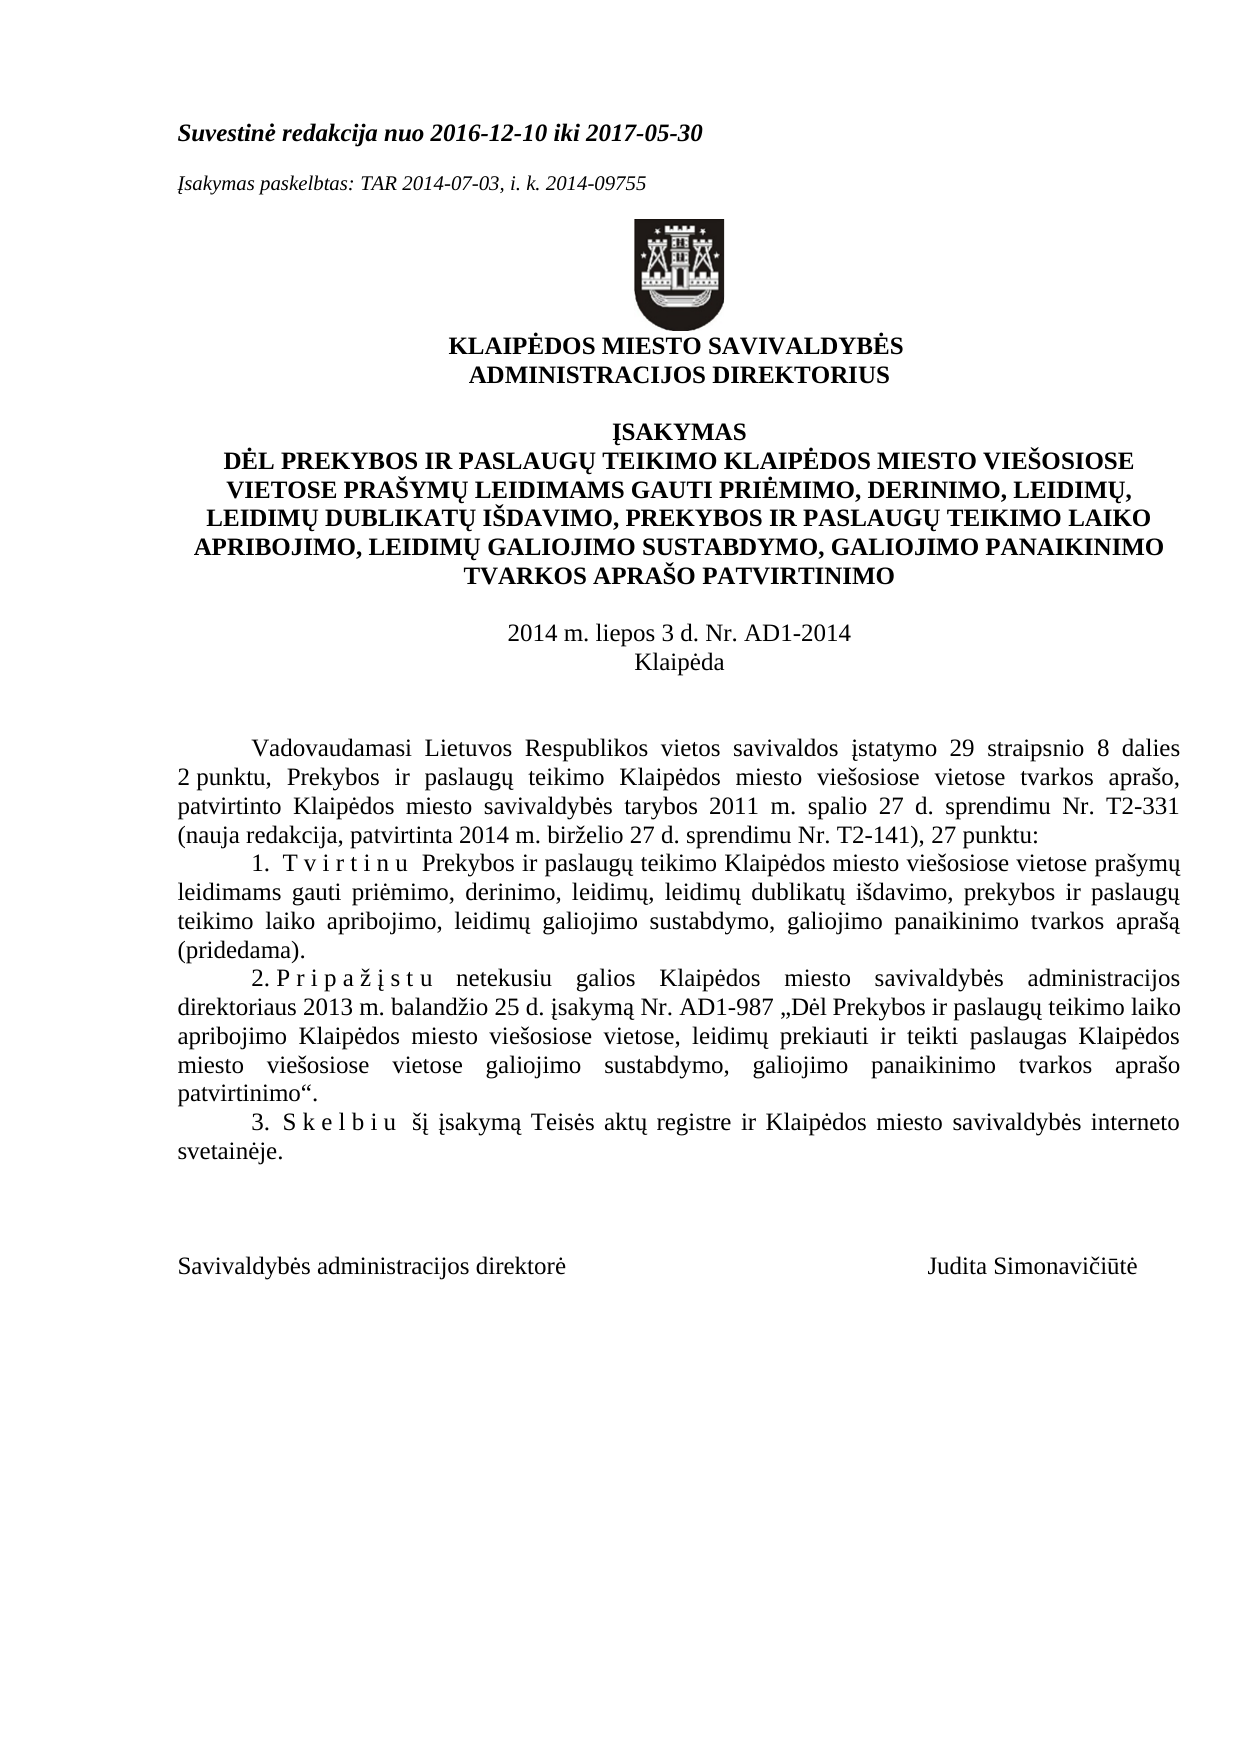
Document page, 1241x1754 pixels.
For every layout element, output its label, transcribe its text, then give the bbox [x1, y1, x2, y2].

text Savivaldybės administracijos direktorė Judita Simonavičiūtė [177, 1251, 1181, 1280]
text Įsakymas paskelbtas: TAR 2014-07-03, i. k. 2014-09755 [177, 171, 1181, 195]
text ADMINISTRACIJOS DIREKTORIUS [177, 360, 1181, 388]
text 2014 m. liepos 3 d. Nr. AD1-2014 [177, 618, 1181, 647]
text Vadovaudamasi Lietuvos Respublikos vietos savivaldos įstatymo 29 straipsnio 8 dalies 2 punktu, Prekybos ir paslaugų teikimo Klaipėdos miesto viešosiose vietose tvarkos aprašo, patvirtinto Klaipėdos miesto savivaldybės tarybos 2011 m. spalio 27 d. sprendimu Nr. T2-331 (nauja redakcija, patvirtinta 2014 m. birželio 27 d. sprendimu Nr. T2-141), 27 punktu: [177, 733, 1181, 848]
text KLAIPĖDOS MIESTO SAVIVALDYBĖS [177, 331, 1181, 360]
text Klaipėda [177, 647, 1181, 676]
text DĖL PREKYBOS IR PASLAUGŲ TEIKIMO KLAIPĖDOS MIESTO VIEŠOSIOSE VIETOSE PRAŠYMŲ LEIDIMAMS GAUTI PRIĖMIMO, DERINIMO, LEIDIMŲ, LEIDIMŲ DUBLIKATŲ IŠDAVIMO, PREKYBOS IR PASLAUGŲ TEIKIMO LAIKO APRIBOJIMO, LEIDIMŲ GALIOJIMO SUSTABDYMO, GALIOJIMO PANAIKINIMO TVARKOS APRAŠO PATVIRTINIMO [177, 446, 1181, 590]
text 3. Skelbiu šį įsakymą Teisės aktų registre ir Klaipėdos miesto savivaldybės interneto svetainėje. [177, 1107, 1181, 1165]
text ĮSAKYMAS [177, 417, 1181, 446]
text Suvestinė redakcija nuo 2016-12-10 iki 2017-05-30 [177, 118, 1181, 147]
text 2. Pripažįstu netekusiu galios Klaipėdos miesto savivaldybės administracijos direktoriaus 2013 m. balandžio 25 d. įsakymą Nr. AD1-987 „Dėl Prekybos ir paslaugų teikimo laiko apribojimo Klaipėdos miesto viešosiose vietose, leidimų prekiauti ir teikti paslaugas Klaipėdos miesto viešosiose vietose galiojimo sustabdymo, galiojimo panaikinimo tvarkos aprašo patvirtinimo“. [177, 963, 1181, 1107]
text 1. Tvirtinu Prekybos ir paslaugų teikimo Klaipėdos miesto viešosiose vietose prašymų leidimams gauti priėmimo, derinimo, leidimų, leidimų dublikatų išdavimo, prekybos ir paslaugų teikimo laiko apribojimo, leidimų galiojimo sustabdymo, galiojimo panaikinimo tvarkos aprašą (pridedama). [177, 848, 1181, 963]
